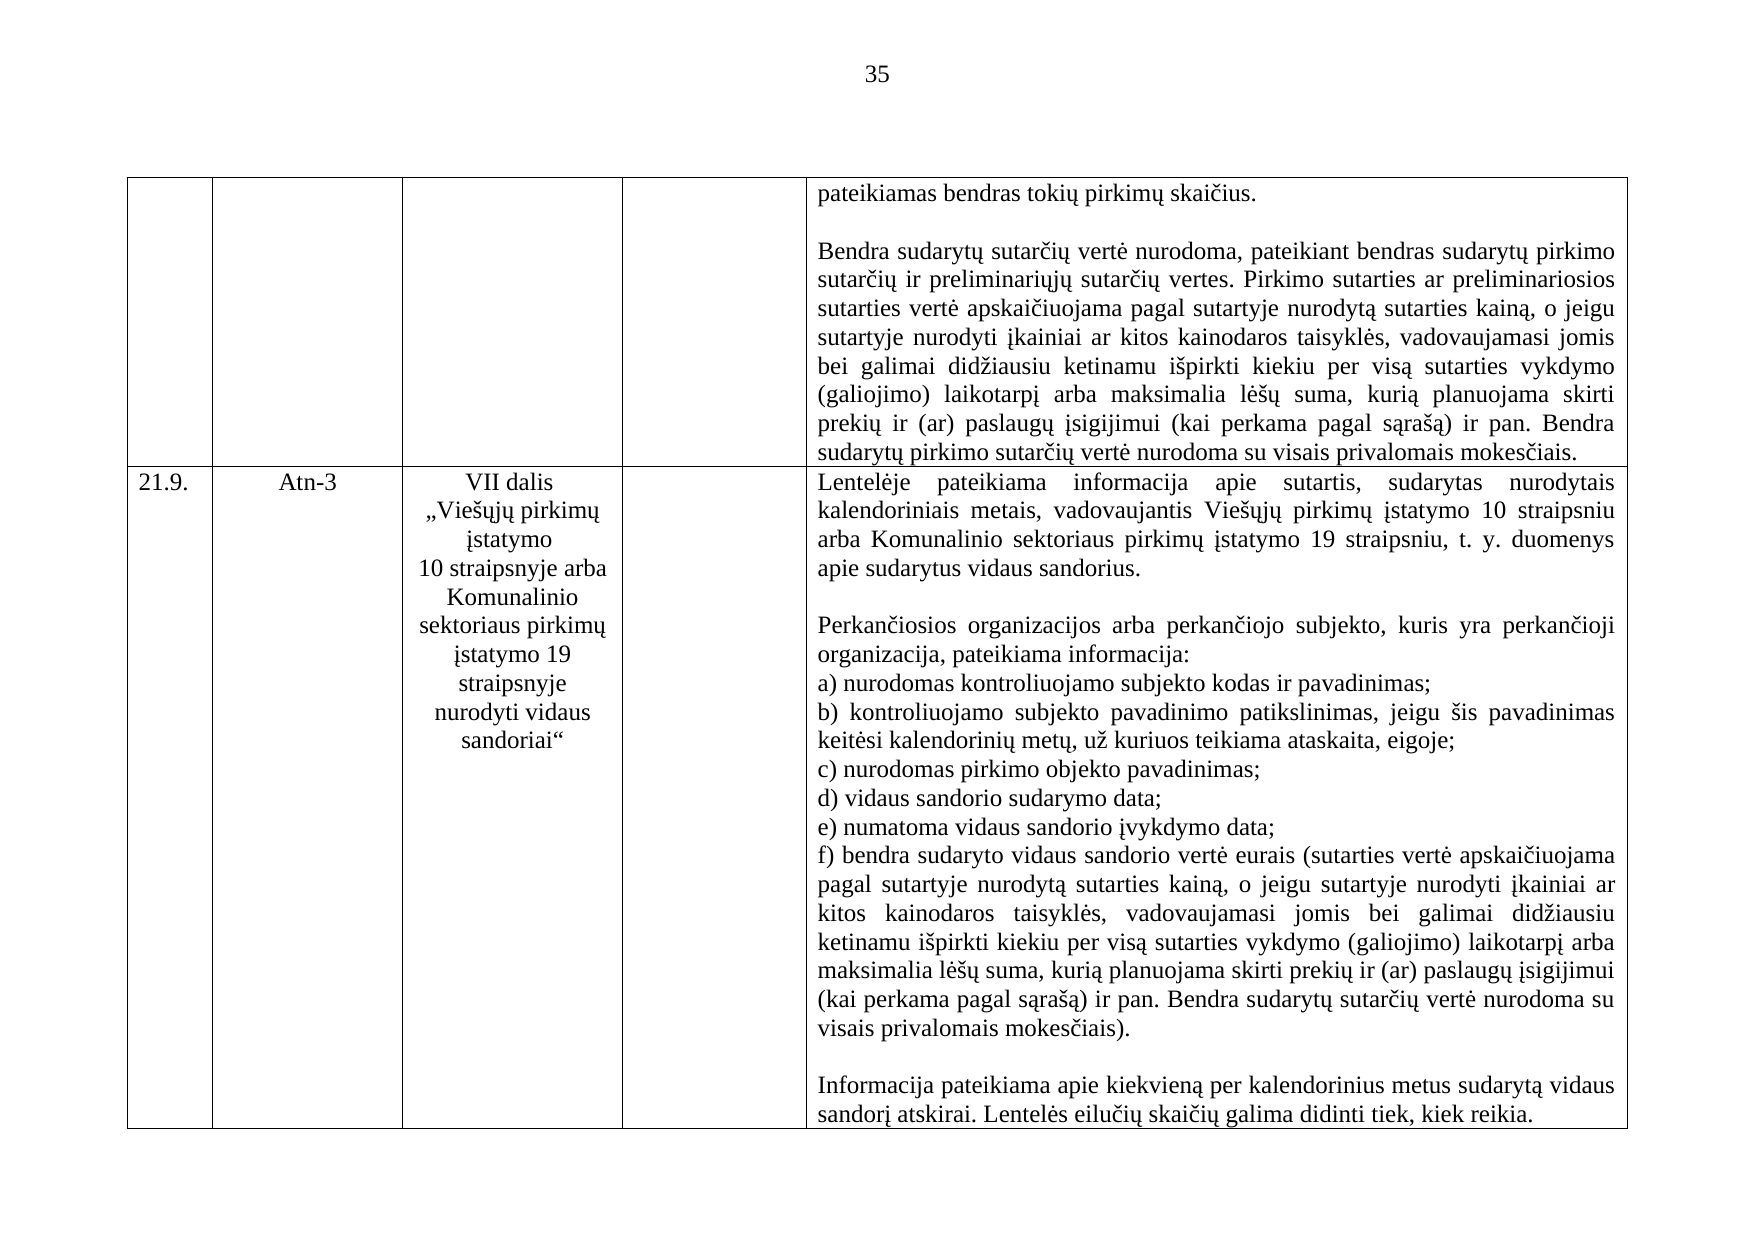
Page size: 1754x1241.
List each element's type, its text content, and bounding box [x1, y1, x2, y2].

table_cell Lentelėje pateikiama informacija apie sutartis, sudarytas nurodytais kalendoriniais metais, vadovaujantis Viešųjų pirkimų įstatymo 10 straipsniu arba Komunalinio sektoriaus pirkimų įstatymo 19 straipsniu, t. y. duomenys apie sudarytus vidaus sandorius. Perkančiosios organizacijos arba perkančiojo subjekto, kuris yra perkančioji organizacija, pateikiama informacija: a) nurodomas kontroliuojamo subjekto kodas ir pavadinimas; b) kontroliuojamo subjekto pavadinimo patikslinimas, jeigu šis pavadinimas keitėsi kalendorinių metų, už kuriuos teikiama ataskaita, eigoje; c) nurodomas pirkimo objekto pavadinimas; d) vidaus sandorio sudarymo data; e) numatoma vidaus sandorio įvykdymo data; f) bendra sudaryto vidaus sandorio vertė eurais (sutarties vertė apskaičiuojama pagal sutartyje nurodytą sutarties kainą, o jeigu sutartyje nurodyti įkainiai ar kitos kainodaros taisyklės, vadovaujamasi jomis bei galimai didžiausiu ketinamu išpirkti kiekiu per visą sutarties vykdymo (galiojimo) laikotarpį arba maksimalia lėšų suma, kurią planuojama skirti prekių ir (ar) paslaugų įsigijimui (kai perkama pagal sąrašą) ir pan. Bendra sudarytų sutarčių vertė nurodoma su visais privalomais mokesčiais). Informacija pateikiama apie kiekvieną per kalendorinius metus sudarytą vidaus sandorį atskirai. Lentelės eilučių skaičių galima didinti tiek, kiek reikia. [807, 467, 1627, 1128]
table_cell [623, 467, 806, 1128]
table_cell Atn-3 [213, 467, 402, 1128]
table_cell VII dalis „Viešųjų pirkimų įstatymo 10 straipsnyje arba Komunalinio sektoriaus pirkimų įstatymo 19 straipsnyje nurodyti vidaus sandoriai“ [403, 467, 622, 1128]
table_cell [213, 178, 402, 466]
table_cell [403, 178, 622, 466]
table_cell 21.9. [128, 467, 212, 1128]
table_cell [128, 178, 212, 466]
table_cell [623, 178, 806, 466]
table_cell pateikiamas bendras tokių pirkimų skaičius. Bendra sudarytų sutarčių vertė nurodoma, pateikiant bendras sudarytų pirkimo sutarčių ir preliminariųjų sutarčių vertes. Pirkimo sutarties ar preliminariosios sutarties vertė apskaičiuojama pagal sutartyje nurodytą sutarties kainą, o jeigu sutartyje nurodyti įkainiai ar kitos kainodaros taisyklės, vadovaujamasi jomis bei galimai didžiausiu ketinamu išpirkti kiekiu per visą sutarties vykdymo (galiojimo) laikotarpį arba maksimalia lėšų suma, kurią planuojama skirti prekių ir (ar) paslaugų įsigijimui (kai perkama pagal sąrašą) ir pan. Bendra sudarytų pirkimo sutarčių vertė nurodoma su visais privalomais mokesčiais. [807, 178, 1627, 466]
